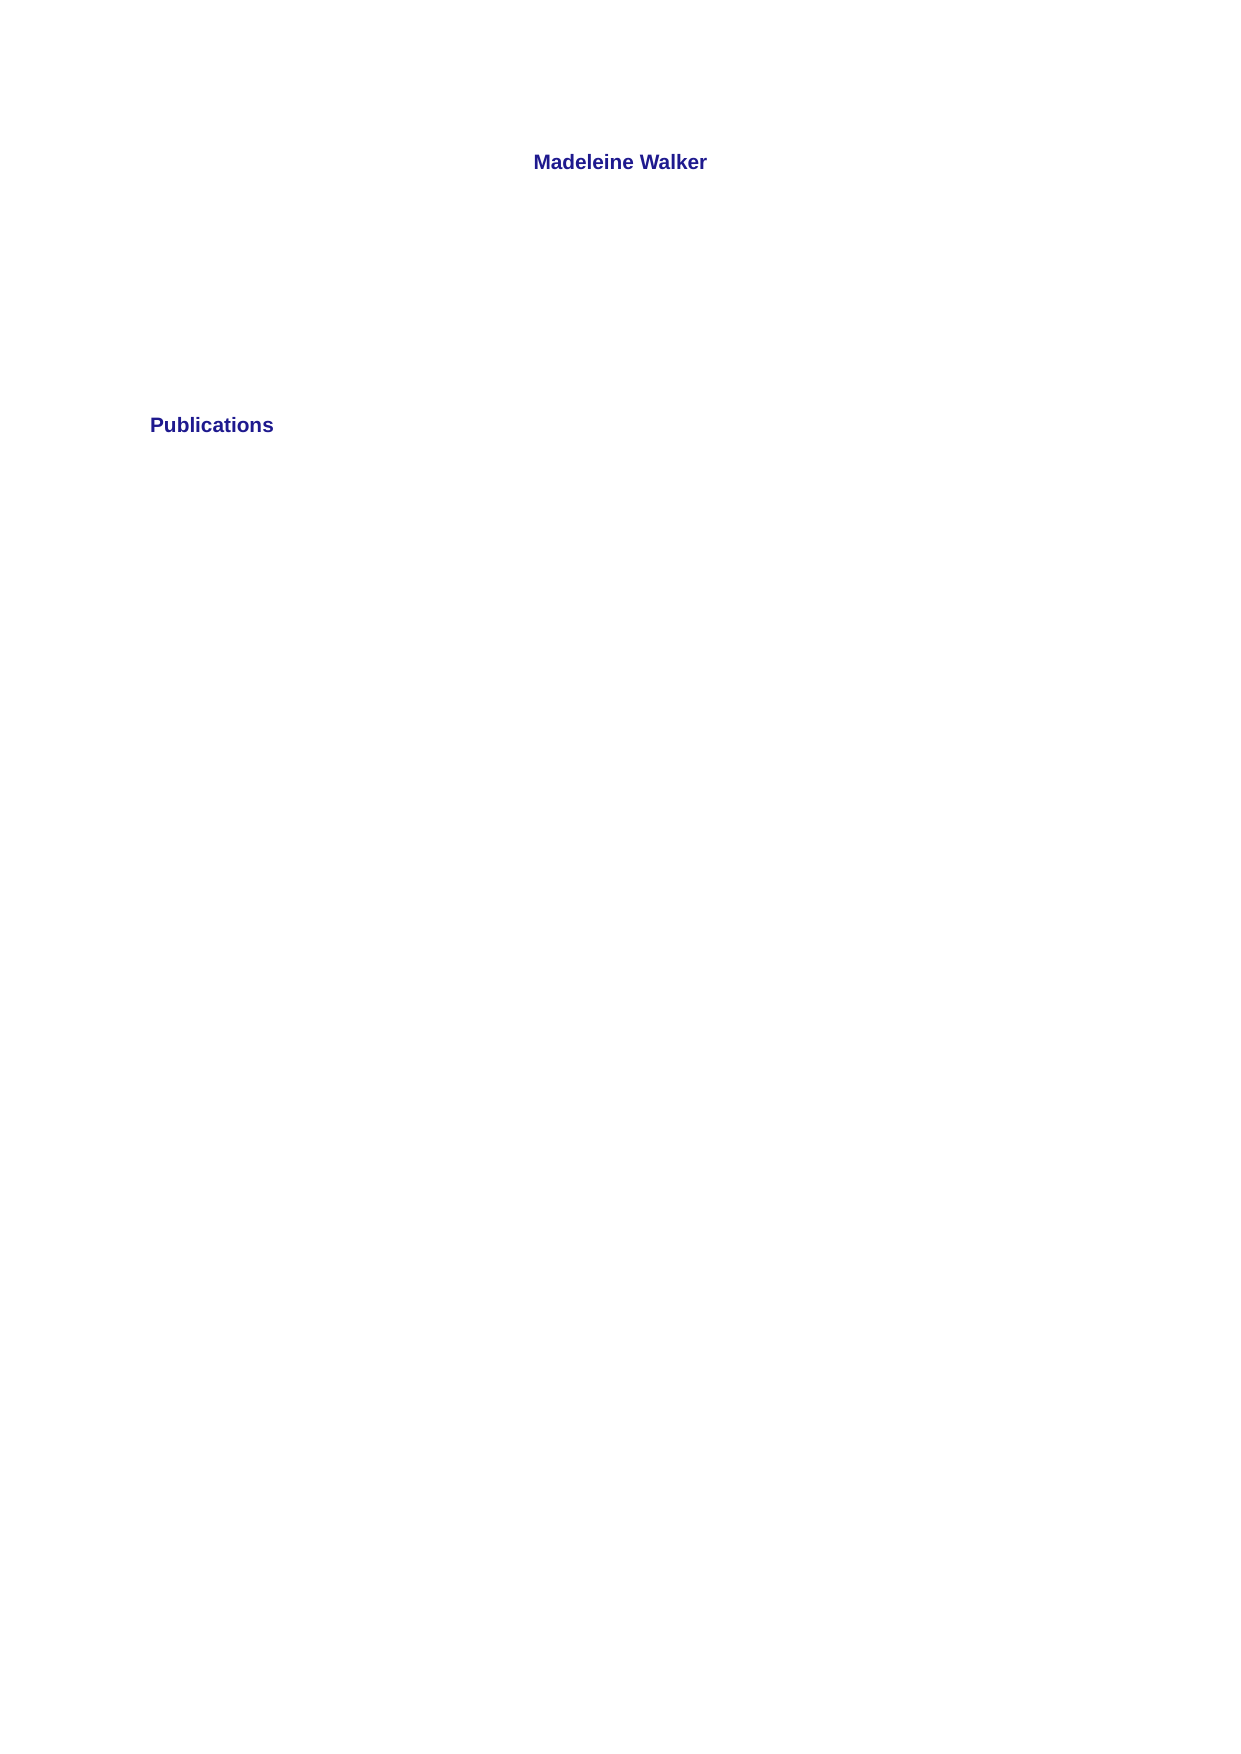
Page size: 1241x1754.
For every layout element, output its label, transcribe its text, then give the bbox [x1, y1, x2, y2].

subtitle Madeleine Walker [150, 150, 1090, 174]
subtitle Publications [150, 412, 1090, 436]
